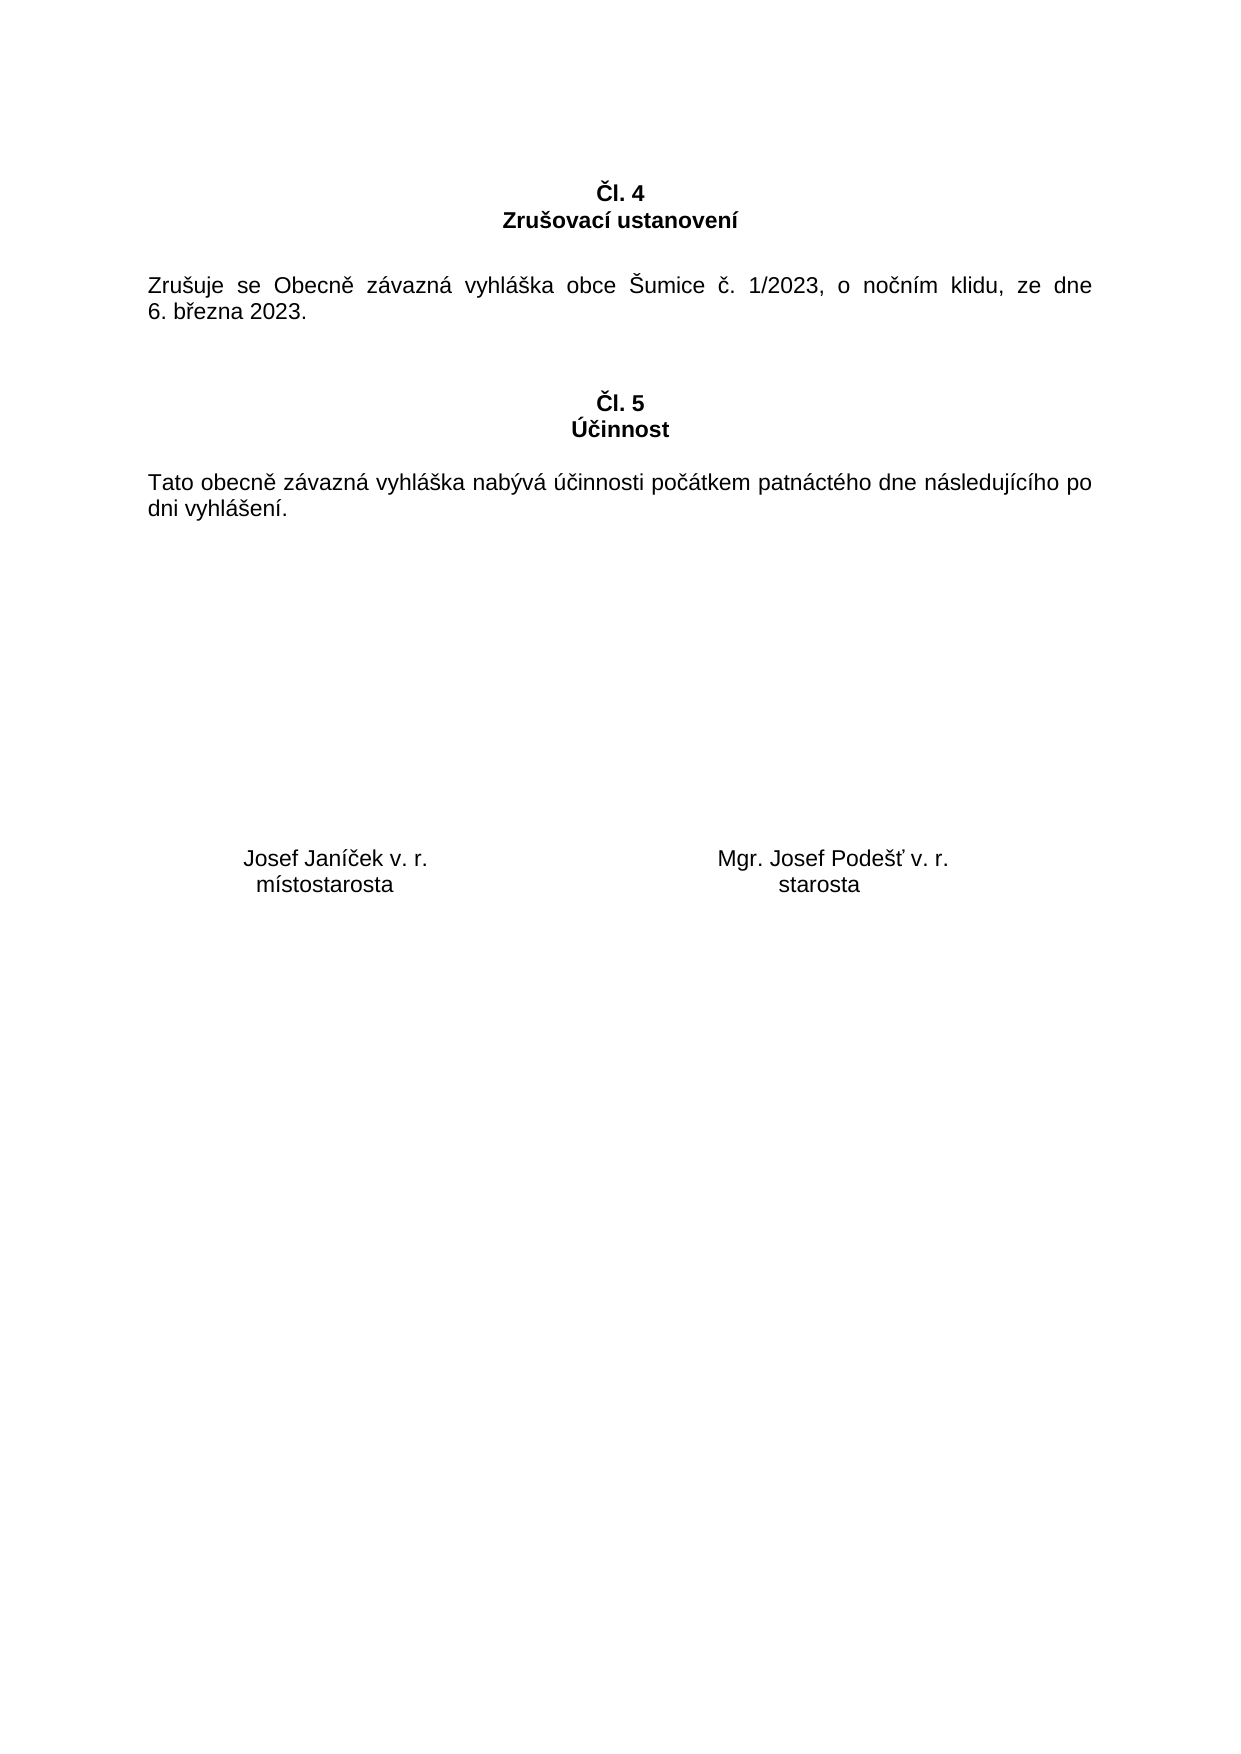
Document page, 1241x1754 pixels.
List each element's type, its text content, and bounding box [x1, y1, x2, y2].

text místostarosta starosta [148, 871, 1093, 897]
text Zrušovací ustanovení [148, 207, 1093, 233]
text Čl. 4 [148, 180, 1093, 207]
text Tato obecně závazná vyhláška nabývá účinnosti počátkem patnáctého dne následujícího po dni vyhlášení. [148, 469, 1093, 521]
text Zrušuje se Obecně závazná vyhláška obce Šumice č. 1/2023, o nočním klidu, ze dne 6. března 2023. [148, 272, 1093, 324]
text Účinnost [148, 416, 1093, 442]
text Čl. 5 [148, 390, 1093, 416]
text Josef Janíček v. r. Mgr. Josef Podešť v. r. [148, 845, 1093, 871]
